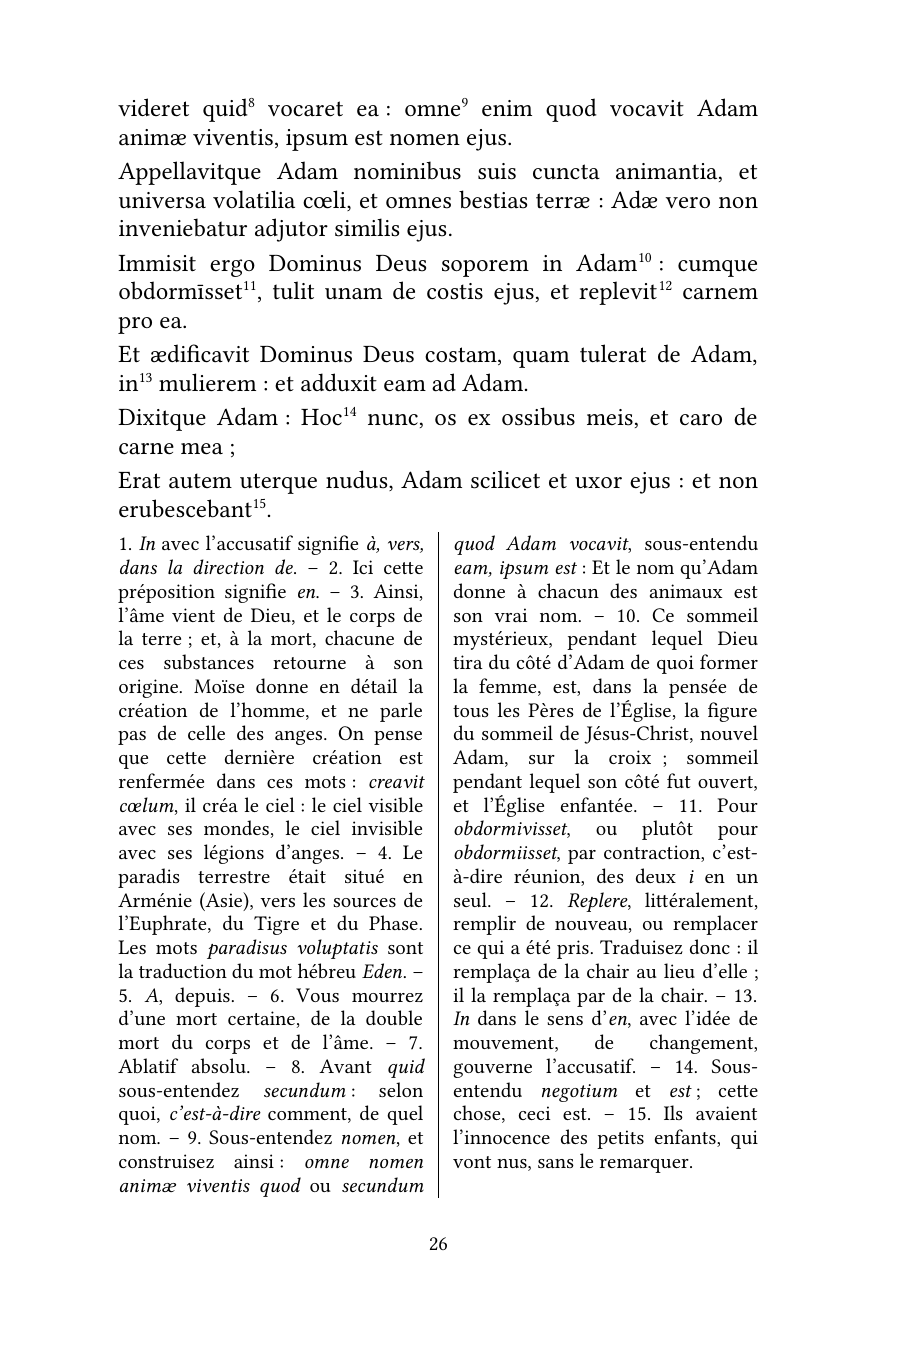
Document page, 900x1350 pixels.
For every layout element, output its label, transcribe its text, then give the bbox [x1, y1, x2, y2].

text Dixitque Adam : Hoc14 nunc, os ex ossibus meis, et caro de carne mea ; [118, 403, 758, 460]
text 1. In avec l’accusatif signifie à, vers, dans la direction de. – 2. Ici cette préposition signifie en. – 3. Ainsi, l’âme vient de Dieu, et le corps de la terre ; et, à la mort, chacune de ces substances retourne à son origine. Moïse donne en détail la création de l’homme, et ne parle pas de celle des anges. On pense que cette dernière création est renfermée dans ces mots : creavit cœlum, il créa le ciel : le ciel visible avec ses mondes, le ciel invisible avec ses légions d’anges. – 4. Le paradis terrestre était situé en Arménie (Asie), vers les sources de l’Euphrate, du Tigre et du Phase. Les mots paradisus voluptatis sont la traduction du mot hébreu Eden. – 5. A, depuis. – 6. Vous mourrez d’une mort certaine, de la double mort du corps et de l’âme. – 7. Ablatif absolu. – 8. Avant quid sous-entendez secundum : selon quoi, c’est-à-dire comment, de quel nom. – 9. Sous-entendez nomen, et construisez ainsi : omne nomen animæ viventis quod ou secundum [118, 532, 423, 1197]
text Et ædificavit Dominus Deus costam, quam tulerat de Adam, in13 mulierem : et adduxit eam ad Adam. [118, 340, 758, 397]
text Appellavitque Adam nominibus suis cuncta animantia, et universa volatilia cœli, et omnes bestias terræ : Adæ vero non inveniebatur adjutor similis ejus. [118, 157, 758, 243]
text videret quid8 vocaret ea : omne9 enim quod vocavit Adam animæ viventis, ipsum est nomen ejus. [118, 94, 758, 152]
text Erat autem uterque nudus, Adam scilicet et uxor ejus : et non erubescebant15. [118, 466, 758, 523]
text Immisit ergo Dominus Deus soporem in Adam10 : cumque obdormīsset11, tulit unam de costis ejus, et replevit12 carnem pro ea. [118, 249, 758, 334]
text quod Adam vocavit, sous-entendu eam, ipsum est : Et le nom qu’Adam donne à chacun des animaux est son vrai nom. – 10. Ce sommeil mystérieux, pendant lequel Dieu tira du côté d’Adam de quoi former la femme, est, dans la pensée de tous les Pères de l’Église, la figure du sommeil de Jésus-Christ, nouvel Adam, sur la croix ; sommeil pendant lequel son côté fut ouvert, et l’Église enfantée. – 11. Pour obdormivisset, ou plutôt pour obdormiisset, par contraction, c’est-à-dire réunion, des deux i en un seul. – 12. Replere, littéralement, remplir de nouveau, ou remplacer ce qui a été pris. Traduisez donc : il remplaça de la chair au lieu d’elle ; il la remplaça par de la chair. – 13. In dans le sens d’en, avec l’idée de mouvement, de changement, gouverne l’accusatif. – 14. Sous-entendu negotium et est ; cette chose, ceci est. – 15. Ils avaient l’innocence des petits enfants, qui vont nus, sans le remarquer. [453, 532, 758, 1173]
